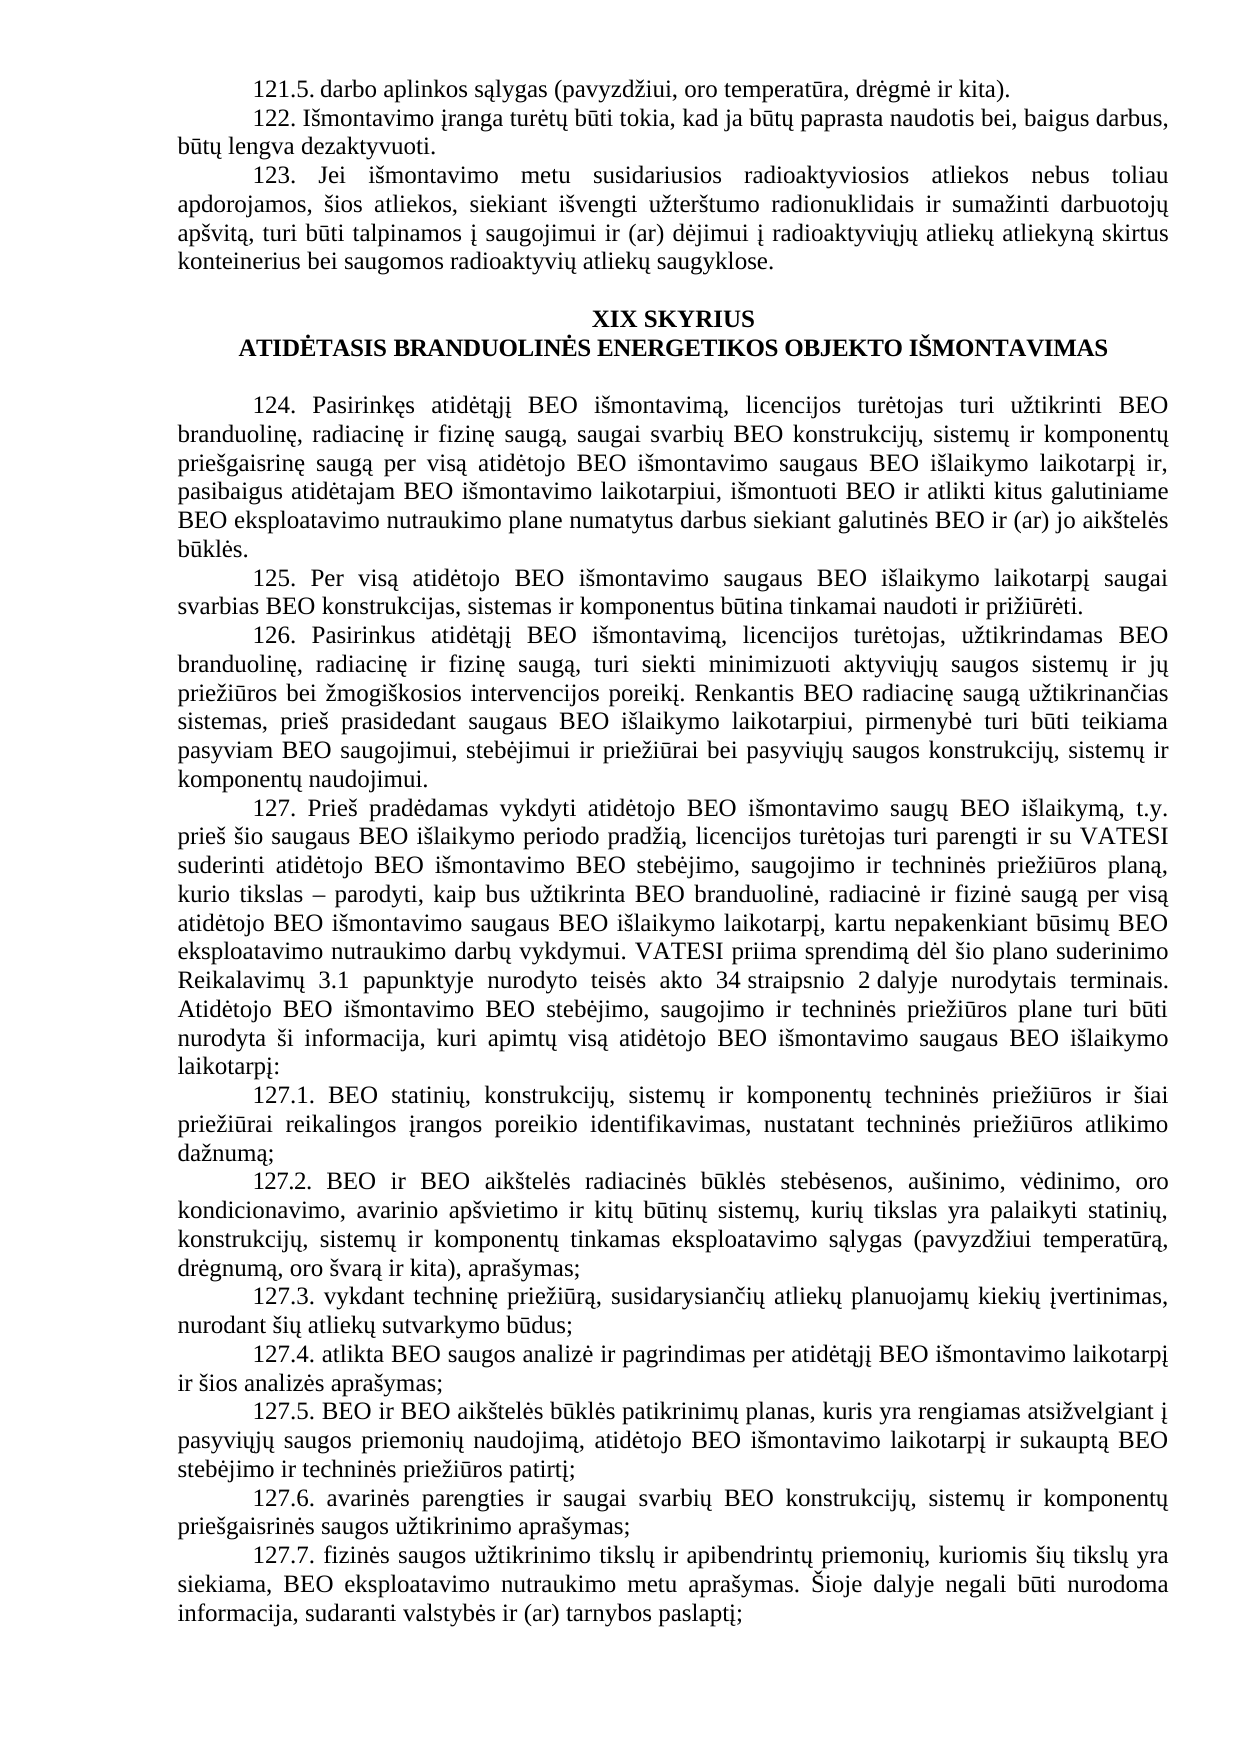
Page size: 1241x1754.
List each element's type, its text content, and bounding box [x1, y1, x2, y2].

text 123. Jei išmontavimo metu susidariusios radioaktyviosios atliekos nebus toliau apdorojamos, šios atliekos, siekiant išvengti užterštumo radionuklidais ir sumažinti darbuotojų apšvitą, turi būti talpinamos į saugojimui ir (ar) dėjimui į radioaktyviųjų atliekų atliekyną skirtus konteinerius bei saugomos radioaktyvių atliekų saugyklose. [177, 160, 1169, 275]
text 127.1. BEO statinių, konstrukcijų, sistemų ir komponentų techninės priežiūros ir šiai priežiūrai reikalingos įrangos poreikio identifikavimas, nustatant techninės priežiūros atlikimo dažnumą; [177, 1080, 1169, 1166]
text 127.3. vykdant techninę priežiūrą, susidarysiančių atliekų planuojamų kiekių įvertinimas, nurodant šių atliekų sutvarkymo būdus; [177, 1281, 1169, 1339]
text 127. Prieš pradėdamas vykdyti atidėtojo BEO išmontavimo saugų BEO išlaikymą, t.y. prieš šio saugaus BEO išlaikymo periodo pradžią, licencijos turėtojas turi parengti ir su VATESI suderinti atidėtojo BEO išmontavimo BEO stebėjimo, saugojimo ir techninės priežiūros planą, kurio tikslas – parodyti, kaip bus užtikrinta BEO branduolinė, radiacinė ir fizinė saugą per visą atidėtojo BEO išmontavimo saugaus BEO išlaikymo laikotarpį, kartu nepakenkiant būsimų BEO eksploatavimo nutraukimo darbų vykdymui. VATESI priima sprendimą dėl šio plano suderinimo Reikalavimų 3.1 papunktyje nurodyto teisės akto 34 straipsnio 2 dalyje nurodytais terminais. Atidėtojo BEO išmontavimo BEO stebėjimo, saugojimo ir techninės priežiūros plane turi būti nurodyta ši informacija, kuri apimtų visą atidėtojo BEO išmontavimo saugaus BEO išlaikymo laikotarpį: [177, 793, 1169, 1080]
text 127.5. BEO ir BEO aikštelės būklės patikrinimų planas, kuris yra rengiamas atsižvelgiant į pasyviųjų saugos priemonių naudojimą, atidėtojo BEO išmontavimo laikotarpį ir sukauptą BEO stebėjimo ir techninės priežiūros patirtį; [177, 1396, 1169, 1483]
text 126. Pasirinkus atidėtąjį BEO išmontavimą, licencijos turėtojas, užtikrindamas BEO branduolinę, radiacinę ir fizinę saugą, turi siekti minimizuoti aktyviųjų saugos sistemų ir jų priežiūros bei žmogiškosios intervencijos poreikį. Renkantis BEO radiacinę saugą užtikrinančias sistemas, prieš prasidedant saugaus BEO išlaikymo laikotarpiui, pirmenybė turi būti teikiama pasyviam BEO saugojimui, stebėjimui ir priežiūrai bei pasyviųjų saugos konstrukcijų, sistemų ir komponentų naudojimui. [177, 620, 1169, 793]
text 121.5. darbo aplinkos sąlygas (pavyzdžiui, oro temperatūra, drėgmė ir kita). [177, 74, 1169, 103]
text 127.6. avarinės parengties ir saugai svarbių BEO konstrukcijų, sistemų ir komponentų priešgaisrinės saugos užtikrinimo aprašymas; [177, 1483, 1169, 1540]
text 122. Išmontavimo įranga turėtų būti tokia, kad ja būtų paprasta naudotis bei, baigus darbus, būtų lengva dezaktyvuoti. [177, 103, 1169, 160]
text ATIDĖTASIS BRANDUOLINĖS ENERGETIKOS OBJEKTO IŠMONTAVIMAS [177, 333, 1169, 361]
text 127.7. fizinės saugos užtikrinimo tikslų ir apibendrintų priemonių, kuriomis šių tikslų yra siekiama, BEO eksploatavimo nutraukimo metu aprašymas. Šioje dalyje negali būti nurodoma informacija, sudaranti valstybės ir (ar) tarnybos paslaptį; [177, 1540, 1169, 1626]
text 127.4. atlikta BEO saugos analizė ir pagrindimas per atidėtąjį BEO išmontavimo laikotarpį ir šios analizės aprašymas; [177, 1339, 1169, 1396]
text 127.2. BEO ir BEO aikštelės radiacinės būklės stebėsenos, aušinimo, vėdinimo, oro kondicionavimo, avarinio apšvietimo ir kitų būtinų sistemų, kurių tikslas yra palaikyti statinių, konstrukcijų, sistemų ir komponentų tinkamas eksploatavimo sąlygas (pavyzdžiui temperatūrą, drėgnumą, oro švarą ir kita), aprašymas; [177, 1166, 1169, 1281]
text 125. Per visą atidėtojo BEO išmontavimo saugaus BEO išlaikymo laikotarpį saugai svarbias BEO konstrukcijas, sistemas ir komponentus būtina tinkamai naudoti ir prižiūrėti. [177, 563, 1169, 620]
text XIX SKYRIUS [177, 304, 1169, 333]
text 124. Pasirinkęs atidėtąjį BEO išmontavimą, licencijos turėtojas turi užtikrinti BEO branduolinę, radiacinę ir fizinę saugą, saugai svarbių BEO konstrukcijų, sistemų ir komponentų priešgaisrinę saugą per visą atidėtojo BEO išmontavimo saugaus BEO išlaikymo laikotarpį ir, pasibaigus atidėtajam BEO išmontavimo laikotarpiui, išmontuoti BEO ir atlikti kitus galutiniame BEO eksploatavimo nutraukimo plane numatytus darbus siekiant galutinės BEO ir (ar) jo aikštelės būklės. [177, 390, 1169, 563]
